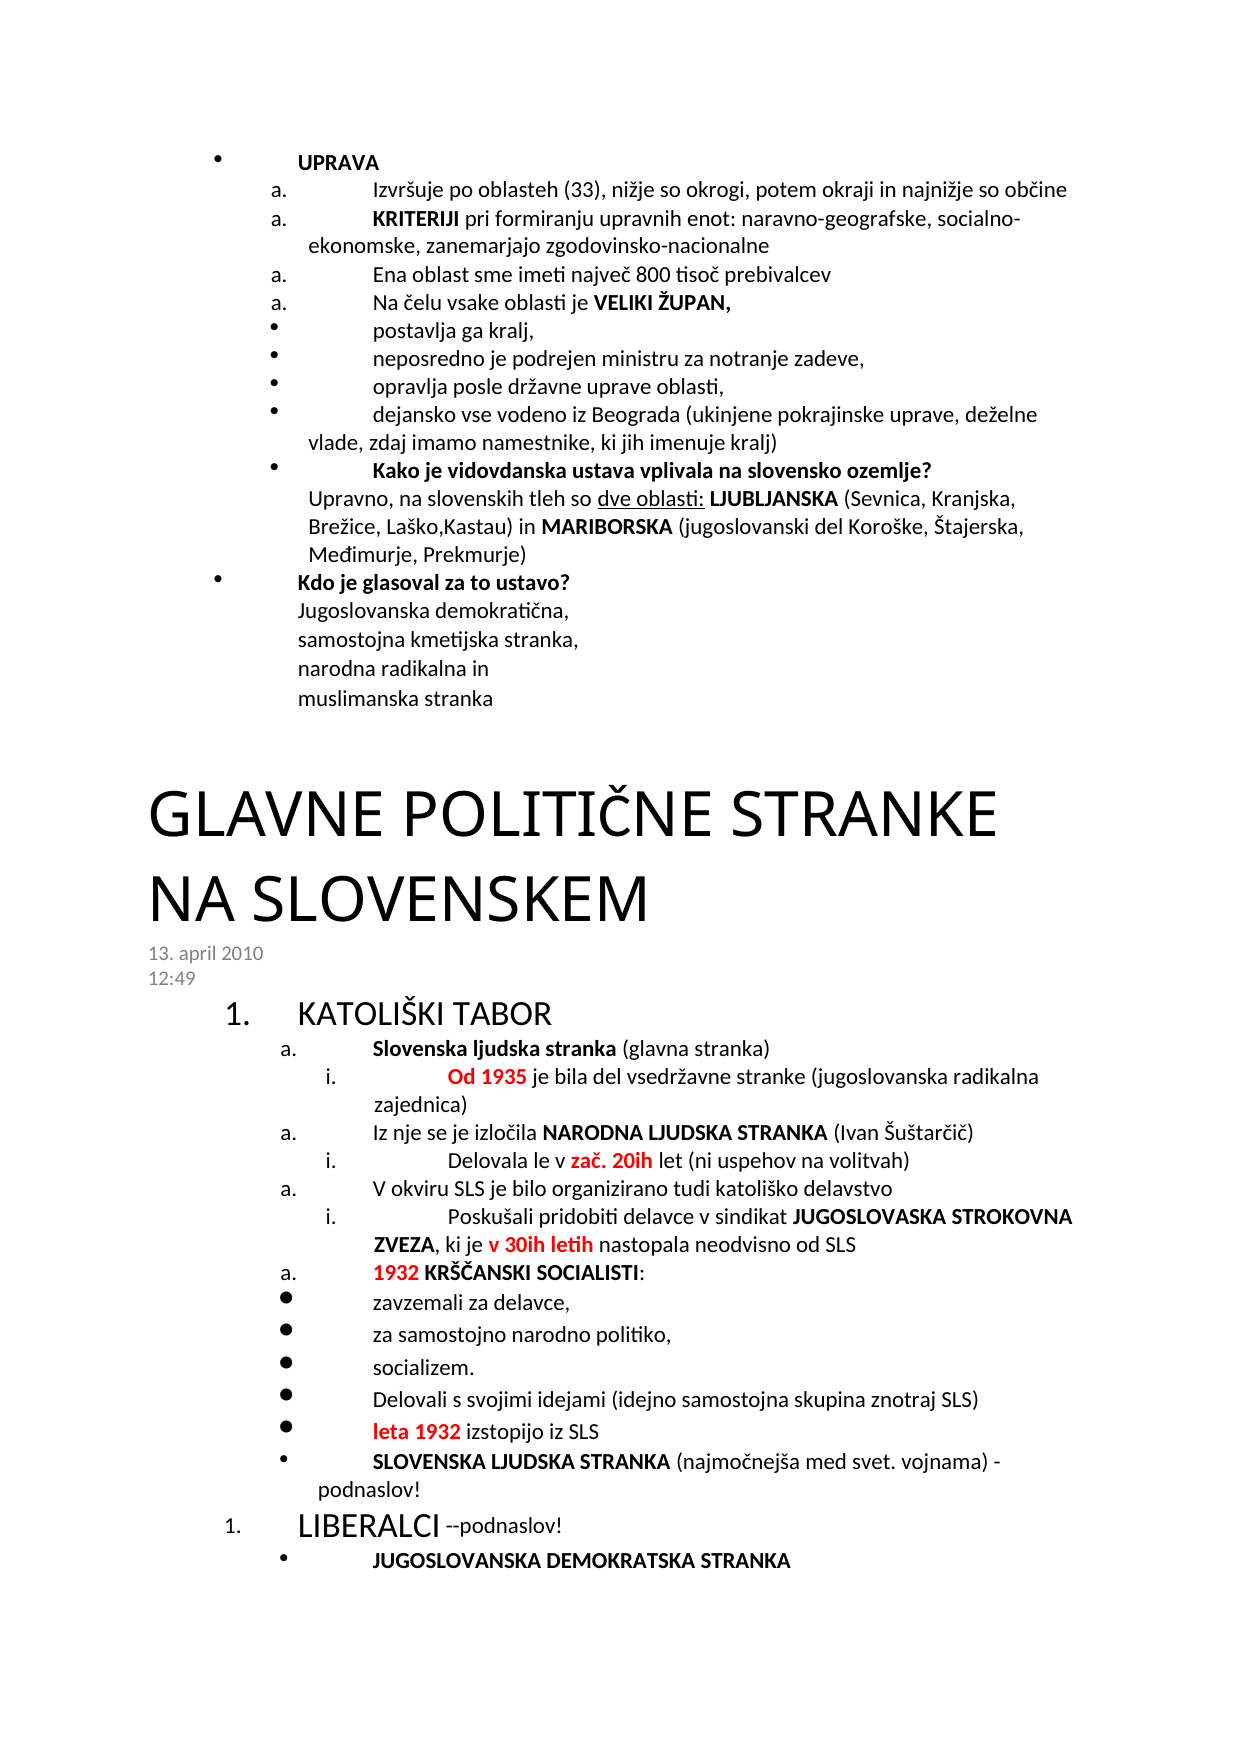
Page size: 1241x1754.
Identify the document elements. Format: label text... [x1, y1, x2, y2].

list Poskušali pridobiti delavce v sindikat JUGOSLOVASKA STROKOVNA ZVEZA, ki je v 30ih letih nastopala neodvisno od SLS [336, 1202, 1093, 1258]
list Na čelu vsake oblasti je VELIKI ŽUPAN, [271, 288, 1093, 316]
list neposredno je podrejen ministru za notranje zadeve, [271, 344, 1093, 372]
text GLAVNE POLITIČNE STRANKE NA SLOVENSKEM [148, 770, 1093, 940]
list postavlja ga kralj, [271, 316, 1093, 344]
text Upravno, na slovenskih tleh so dve oblasti: LJUBLJANSKA (Sevnica, Kranjska, Brežice, Laško,Kastau) in MARIBORSKA (jugoslovanski del Koroške, Štajerska, Međimurje, Prekmurje) [308, 484, 1093, 568]
list SLOVENSKA LJUDSKA STRANKA (najmočnejša med svet. vojnama) -podnaslov! [280, 1447, 1093, 1503]
list za samostojno narodno politiko, [280, 1318, 1093, 1351]
list Slovenska ljudska stranka (glavna stranka) [280, 1034, 1093, 1062]
list zavzemali za delavce, [280, 1286, 1093, 1318]
list KATOLIŠKI TABOR [224, 991, 1093, 1034]
list muslimanska stranka [214, 683, 1093, 712]
list opravlja posle državne uprave oblasti, [271, 372, 1093, 400]
list Jugoslovanska demokratična, [214, 596, 1093, 625]
list Kdo je glasoval za to ustavo? [214, 568, 1093, 596]
list leta 1932 izstopijo iz SLS [280, 1415, 1093, 1447]
list Od 1935 je bila del vsedržavne stranke (jugoslovanska radikalna zajednica) [336, 1062, 1093, 1118]
list KRITERIJI pri formiranju upravnih enot: naravno-geografske, socialno-ekonomske, zanemarjajo zgodovinsko-nacionalne [271, 204, 1093, 260]
list narodna radikalna in [214, 654, 1093, 683]
list V okviru SLS je bilo organizirano tudi katoliško delavstvo [280, 1174, 1093, 1202]
list Kako je vidovdanska ustava vplivala na slovensko ozemlje? [271, 456, 1093, 484]
list dejansko vse vodeno iz Beograda (ukinjene pokrajinske uprave, deželne vlade, zdaj imamo namestnike, ki jih imenuje kralj) [271, 400, 1093, 456]
list Iz nje se je izločila NARODNA LJUDSKA STRANKA (Ivan Šuštarčič) [280, 1118, 1093, 1146]
list samostojna kmetijska stranka, [214, 625, 1093, 654]
list Delovala le v zač. 20ih let (ni uspehov na volitvah) [336, 1146, 1093, 1174]
list Izvršuje po oblasteh (33), nižje so okrogi, potem okraji in najnižje so občine [271, 176, 1093, 204]
list 1932 KRŠČANSKI SOCIALISTI: [280, 1258, 1093, 1286]
list Delovali s svojimi idejami (idejno samostojna skupina znotraj SLS) [280, 1383, 1093, 1415]
list Ena oblast sme imeti največ 800 tisoč prebivalcev [271, 260, 1093, 288]
text 13. april 2010 [148, 940, 1093, 965]
list LIBERALCI --podnaslov! [224, 1503, 1093, 1546]
list socializem. [280, 1351, 1093, 1383]
list UPRAVA [214, 148, 1093, 176]
list JUGOSLOVANSKA DEMOKRATSKA STRANKA [280, 1546, 1093, 1574]
text 12:49 [148, 965, 1093, 991]
